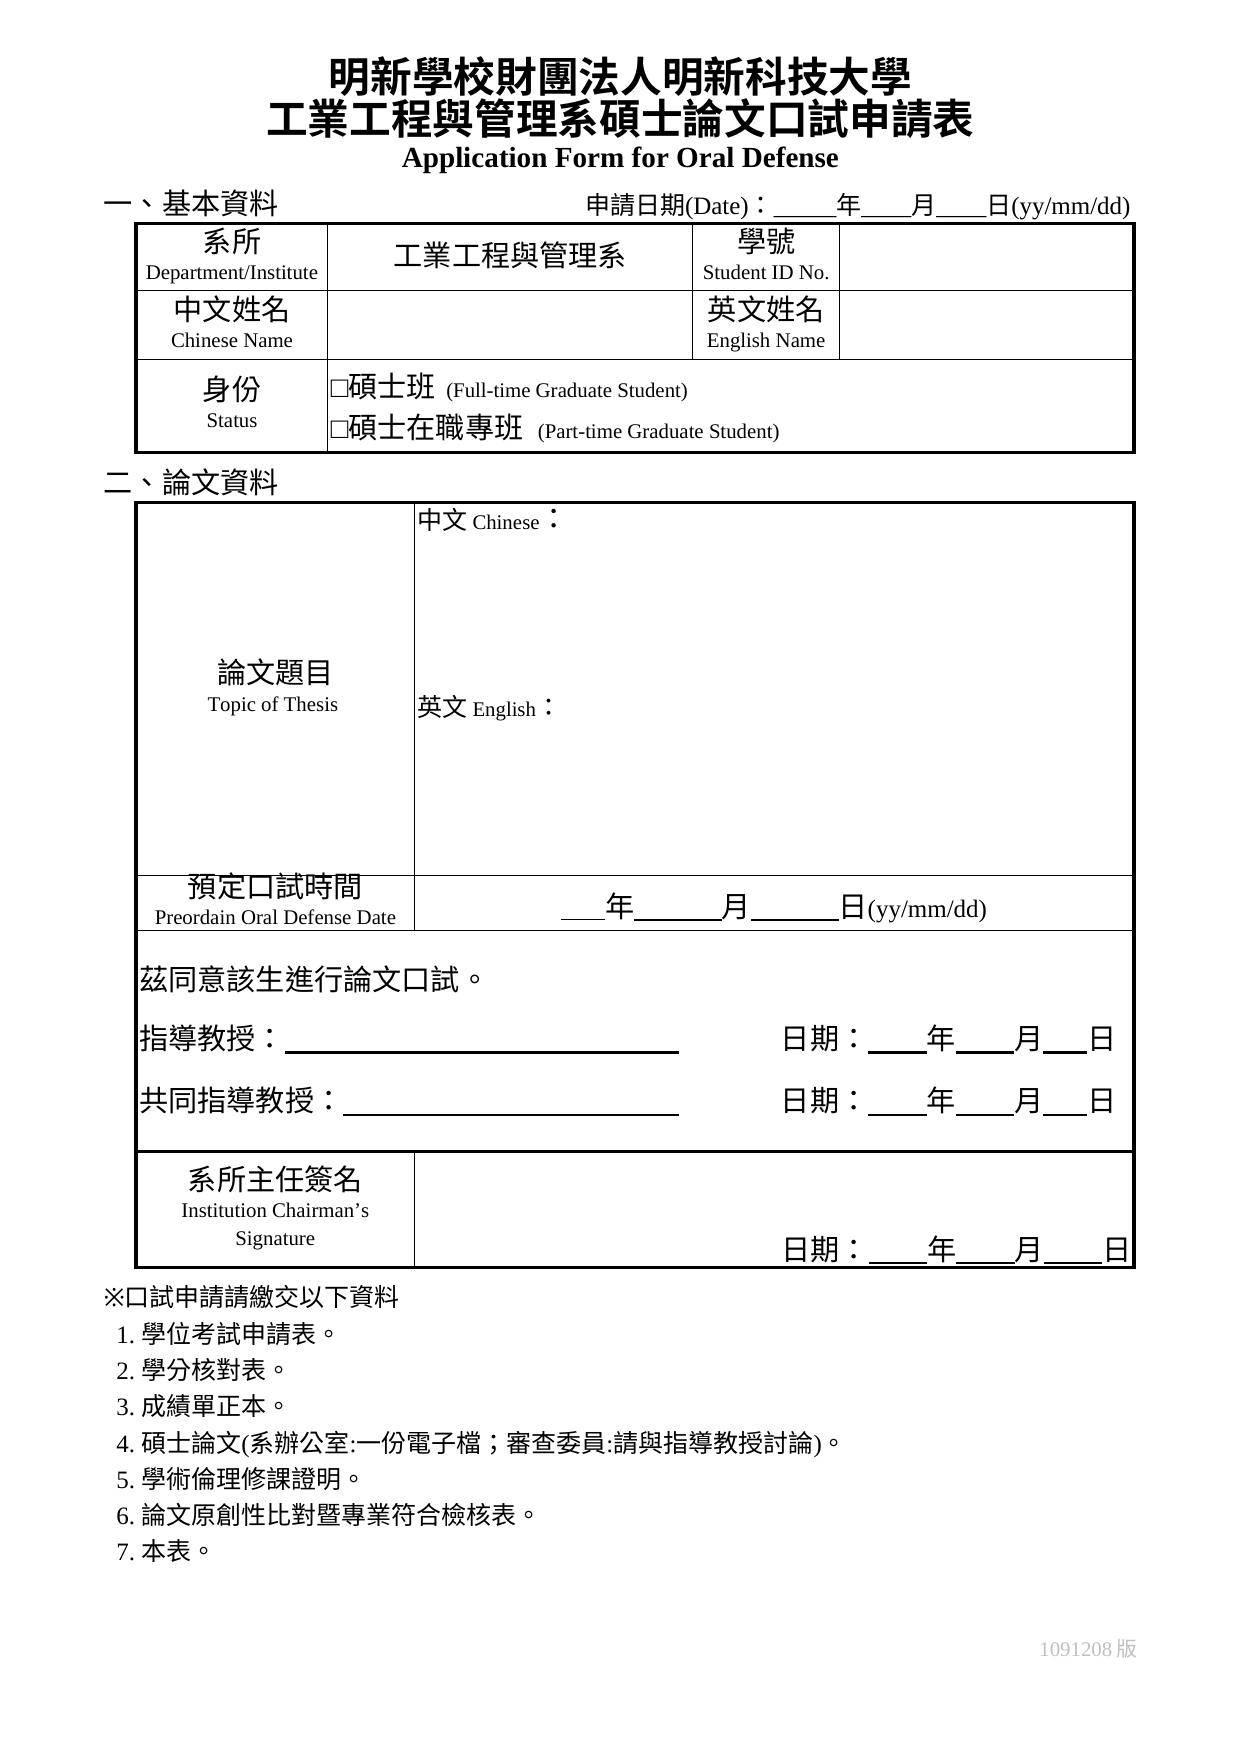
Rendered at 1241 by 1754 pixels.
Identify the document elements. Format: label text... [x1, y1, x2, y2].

table_header 工業工程與管理系 [328, 225, 692, 290]
table_cell 日期： 年 月 日 [415, 1153, 1132, 1266]
text Application Form for Oral Defense [103, 143, 1137, 174]
text 4. 碩士論文(系辦公室:一份電子檔；審查委員:請與指導教授討論)。 [103, 1423, 1174, 1459]
table_header 系所 Department/Institute [138, 225, 327, 290]
table_cell 年 月 日(yy/mm/dd) [415, 876, 1132, 930]
text 二、論文資料 [103, 464, 1137, 501]
table_cell [328, 291, 692, 359]
text 明新學校財團法人明新科技大學 [103, 59, 1137, 101]
table_cell □碩士班 (Full-time Graduate Student) □碩士在職專班 (Part-time Graduate Student) [328, 360, 1132, 451]
table_cell 中文姓名 Chinese Name [138, 291, 327, 359]
table_header 中文Chinese： 英文English： [415, 504, 1132, 874]
text ※口試申請請繳交以下資料 [103, 1282, 1137, 1313]
text 2. 學分核對表。 [103, 1351, 1174, 1387]
text 工業工程與管理系碩士論文口試申請表 [103, 101, 1137, 143]
table_header 論文題目 Topic of Thesis [138, 504, 414, 874]
table_cell [840, 291, 1132, 359]
text 一、基本資料 申請日期(Date)：_____年____月____日(yy/mm/dd) [103, 184, 1137, 222]
text 5. 學術倫理修課證明。 [103, 1459, 1174, 1496]
text 7. 本表。 [103, 1532, 1174, 1568]
table_cell 系所主任簽名 Institution Chairman’s Signature [138, 1153, 414, 1266]
text 3. 成績單正本。 [103, 1387, 1174, 1423]
text 6. 論文原創性比對暨專業符合檢核表。 [103, 1496, 1174, 1532]
table_cell 身份 Status [138, 360, 327, 451]
table_header [840, 225, 1132, 290]
text 1. 學位考試申請表。 [103, 1313, 1137, 1351]
table_header 學號 Student ID No. [693, 225, 839, 290]
table_cell 英文姓名 English Name [693, 291, 839, 359]
table_cell 茲同意該生進行論文口試。 指導教授： 日期： 年 月 日 共同指導教授： 日期： 年 月 日 [138, 931, 1132, 1150]
table_cell 預定口試時間 Preordain Oral Defense Date [138, 876, 414, 930]
